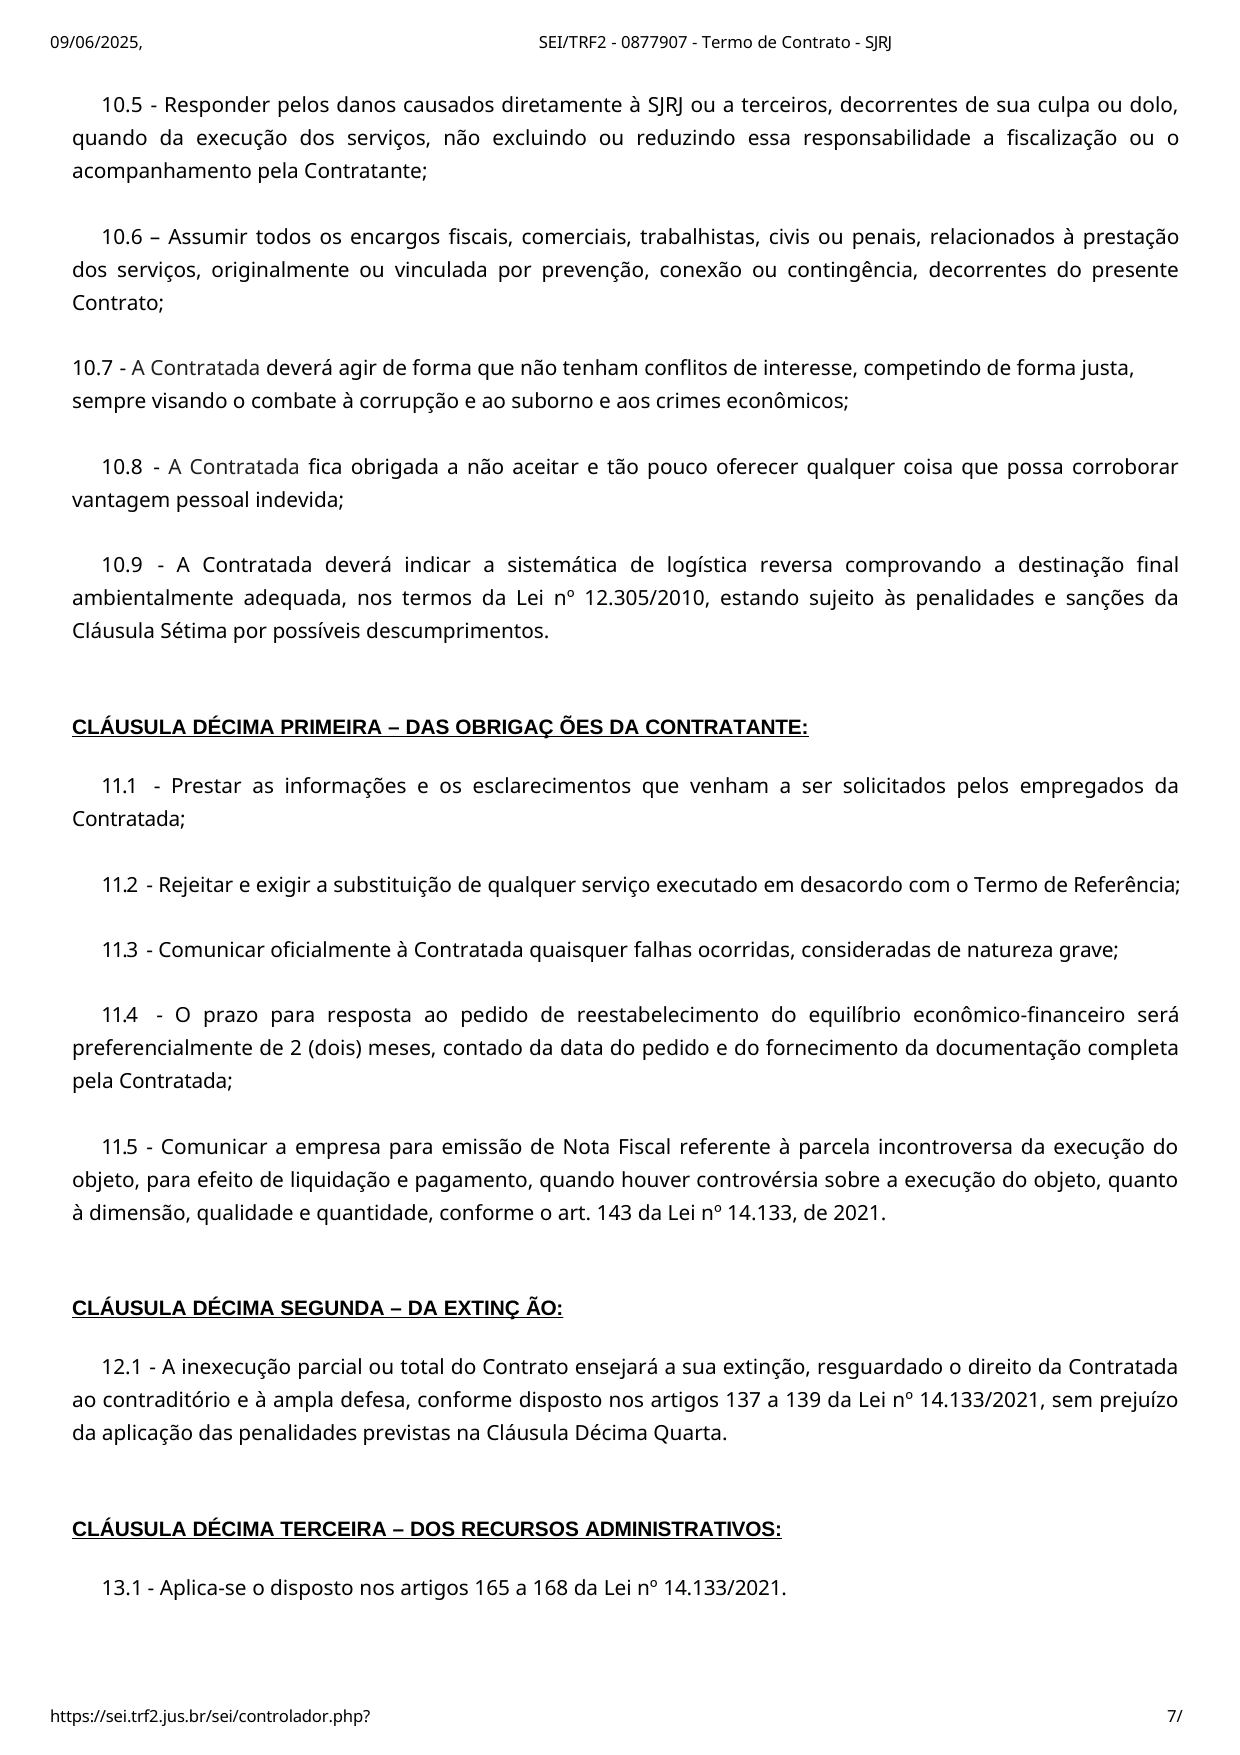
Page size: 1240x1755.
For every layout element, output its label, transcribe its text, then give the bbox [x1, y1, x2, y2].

list - Responder pelos danos causados diretamente à SJRJ ou a terceiros, decorrentes de sua culpa ou dolo, quando da execução dos serviços, não excluindo ou reduzindo essa responsabilidade a fiscalização ou o acompanhamento pela Contratante; [72, 90, 1181, 184]
list - Prestar as informações e os esclarecimentos que venham a ser solicitados pelos empregados da Contratada; [72, 771, 1181, 832]
list - A Contratada deverá indicar a sistemática de logística reversa comprovando a destinação final ambientalmente adequada, nos termos da Lei nº 12.305/2010, estando sujeito às penalidades e sanções da Cláusula Sétima por possíveis descumprimentos. [72, 551, 1181, 645]
list - A inexecução parcial ou total do Contrato ensejará a sua extinção, resguardado o direito da Contratada ao contraditório e à ampla defesa, conforme disposto nos artigos 137 a 139 da Lei nº 14.133/2021, sem prejuízo da aplicação das penalidades previstas na Cláusula Décima Quarta. [72, 1352, 1181, 1447]
list - A Contratada deverá agir de forma que não tenham conflitos de interesse, competindo de forma justa, sempre visando o combate à corrupção e ao suborno e aos crimes econômicos; [72, 353, 1181, 415]
list - O prazo para resposta ao pedido de reestabelecimento do equilíbrio econômico-financeiro será preferencialmente de 2 (dois) meses, contado da data do pedido e do fornecimento da documentação completa pela Contratada; [72, 1000, 1181, 1094]
list - Rejeitar e exigir a substituição de qualquer serviço executado em desacordo com o Termo de Referência; [101, 870, 1181, 898]
list - Comunicar oficialmente à Contratada quaisquer falhas ocorridas, consideradas de natureza grave; [101, 935, 1181, 963]
list – Assumir todos os encargos fiscais, comerciais, trabalhistas, civis ou penais, relacionados à prestação dos serviços, originalmente ou vinculada por prevenção, conexão ou contingência, decorrentes do presente Contrato; [72, 222, 1181, 316]
list - Aplica-se o disposto nos artigos 165 a 168 da Lei nº 14.133/2021. [101, 1573, 1181, 1601]
list - Comunicar a empresa para emissão de Nota Fiscal referente à parcela incontroversa da execução do objeto, para efeito de liquidação e pagamento, quando houver controvérsia sobre a execução do objeto, quanto à dimensão, qualidade e quantidade, conforme o art. 143 da Lei nº 14.133, de 2021. [72, 1132, 1181, 1226]
subtitle CLÁUSULA DÉCIMA PRIMEIRA – DAS OBRIGAÇ ÕES DA CONTRATANTE: [72, 715, 1181, 739]
list - A Contratada fica obrigada a não aceitar e tão pouco oferecer qualquer coisa que possa corroborar vantagem pessoal indevida; [72, 452, 1181, 513]
subtitle CLÁUSULA DÉCIMA TERCEIRA – DOS RECURSOS ADMINISTRATIVOS: [72, 1517, 1181, 1541]
subtitle CLÁUSULA DÉCIMA SEGUNDA – DA EXTINÇ ÃO: [72, 1296, 1181, 1320]
